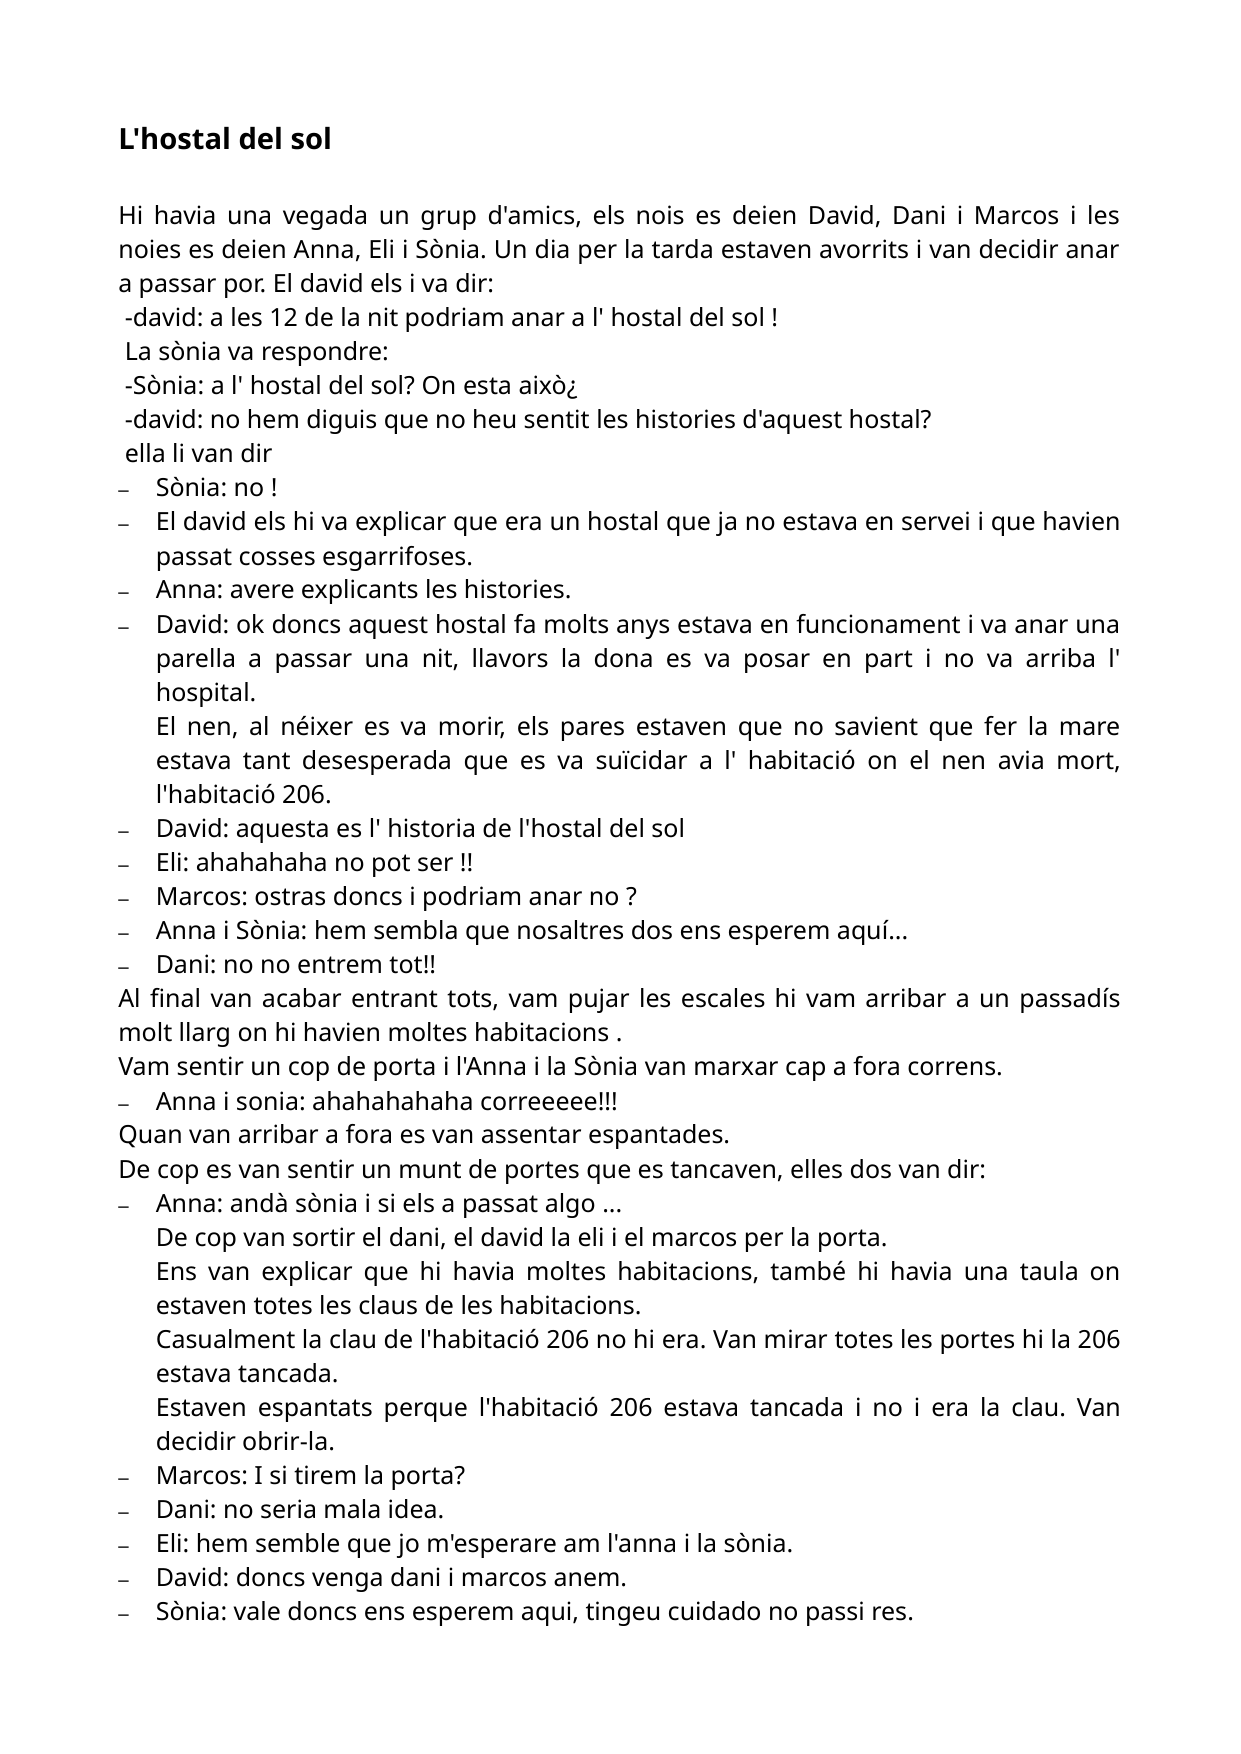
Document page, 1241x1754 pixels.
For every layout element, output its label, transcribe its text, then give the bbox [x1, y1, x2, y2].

list De cop van sortir el dani, el david la eli i el marcos per la porta. [118, 1219, 1122, 1253]
list Anna i sonia: ahahahahaha correeeee!!! [118, 1083, 1122, 1117]
list Anna: andà sònia i si els a passat algo ... [118, 1185, 1122, 1219]
list Anna i Sònia: hem sembla que nosaltres dos ens esperem aquí... [118, 913, 1122, 947]
list Estaven espantats perque l'habitació 206 estava tancada i no i era la clau. Van decidir obrir-la. [118, 1390, 1122, 1458]
list Sònia: vale doncs ens esperem aqui, tingeu cuidado no passi res. [118, 1594, 1122, 1628]
text -david: a les 12 de la nit podriam anar a l' hostal del sol ! [118, 300, 1122, 334]
list Ens van explicar que hi havia moltes habitacions, també hi havia una taula on estaven totes les claus de les habitacions. [118, 1253, 1122, 1322]
text ella li van dir [118, 436, 1122, 470]
list Sònia: no ! [118, 470, 1122, 504]
text L'hostal del sol [118, 118, 1122, 158]
list El nen, al néixer es va morir, els pares estaven que no savient que fer la mare estava tant desesperada que es va suïcidar a l' habitació on el nen avia mort, l'habitació 206. [118, 708, 1122, 811]
text De cop es van sentir un munt de portes que es tancaven, elles dos van dir: [118, 1151, 1122, 1185]
text La sònia va respondre: [118, 334, 1122, 368]
list Eli: hem semble que jo m'esperare am l'anna i la sònia. [118, 1526, 1122, 1560]
list Dani: no no entrem tot!! [118, 947, 1122, 981]
list Dani: no seria mala idea. [118, 1492, 1122, 1526]
list David: aquesta es l' historia de l'hostal del sol [118, 811, 1122, 845]
list David: doncs venga dani i marcos anem. [118, 1560, 1122, 1594]
list Marcos: ostras doncs i podriam anar no ? [118, 879, 1122, 913]
text Hi havia una vegada un grup d'amics, els nois es deien David, Dani i Marcos i les noies es deien Anna, Eli i Sònia. Un dia per la tarda estaven avorrits i van decidir anar a passar por. El david els i va dir: [118, 197, 1122, 300]
text Quan van arribar a fora es van assentar espantades. [118, 1117, 1122, 1151]
list Casualment la clau de l'habitació 206 no hi era. Van mirar totes les portes hi la 206 estava tancada. [118, 1322, 1122, 1390]
text Vam sentir un cop de porta i l'Anna i la Sònia van marxar cap a fora correns. [118, 1049, 1122, 1083]
list Eli: ahahahaha no pot ser !! [118, 845, 1122, 879]
list Marcos: I si tirem la porta? [118, 1458, 1122, 1492]
text Al final van acabar entrant tots, vam pujar les escales hi vam arribar a un passadís molt llarg on hi havien moltes habitacions . [118, 981, 1122, 1049]
text -david: no hem diguis que no heu sentit les histories d'aquest hostal? [118, 402, 1122, 436]
list El david els hi va explicar que era un hostal que ja no estava en servei i que havien passat cosses esgarrifoses. [118, 504, 1122, 572]
list David: ok doncs aquest hostal fa molts anys estava en funcionament i va anar una parella a passar una nit, llavors la dona es va posar en part i no va arriba l' hospital. [118, 606, 1122, 708]
text -Sònia: a l' hostal del sol? On esta això¿ [118, 368, 1122, 402]
list Anna: avere explicants les histories. [118, 572, 1122, 606]
